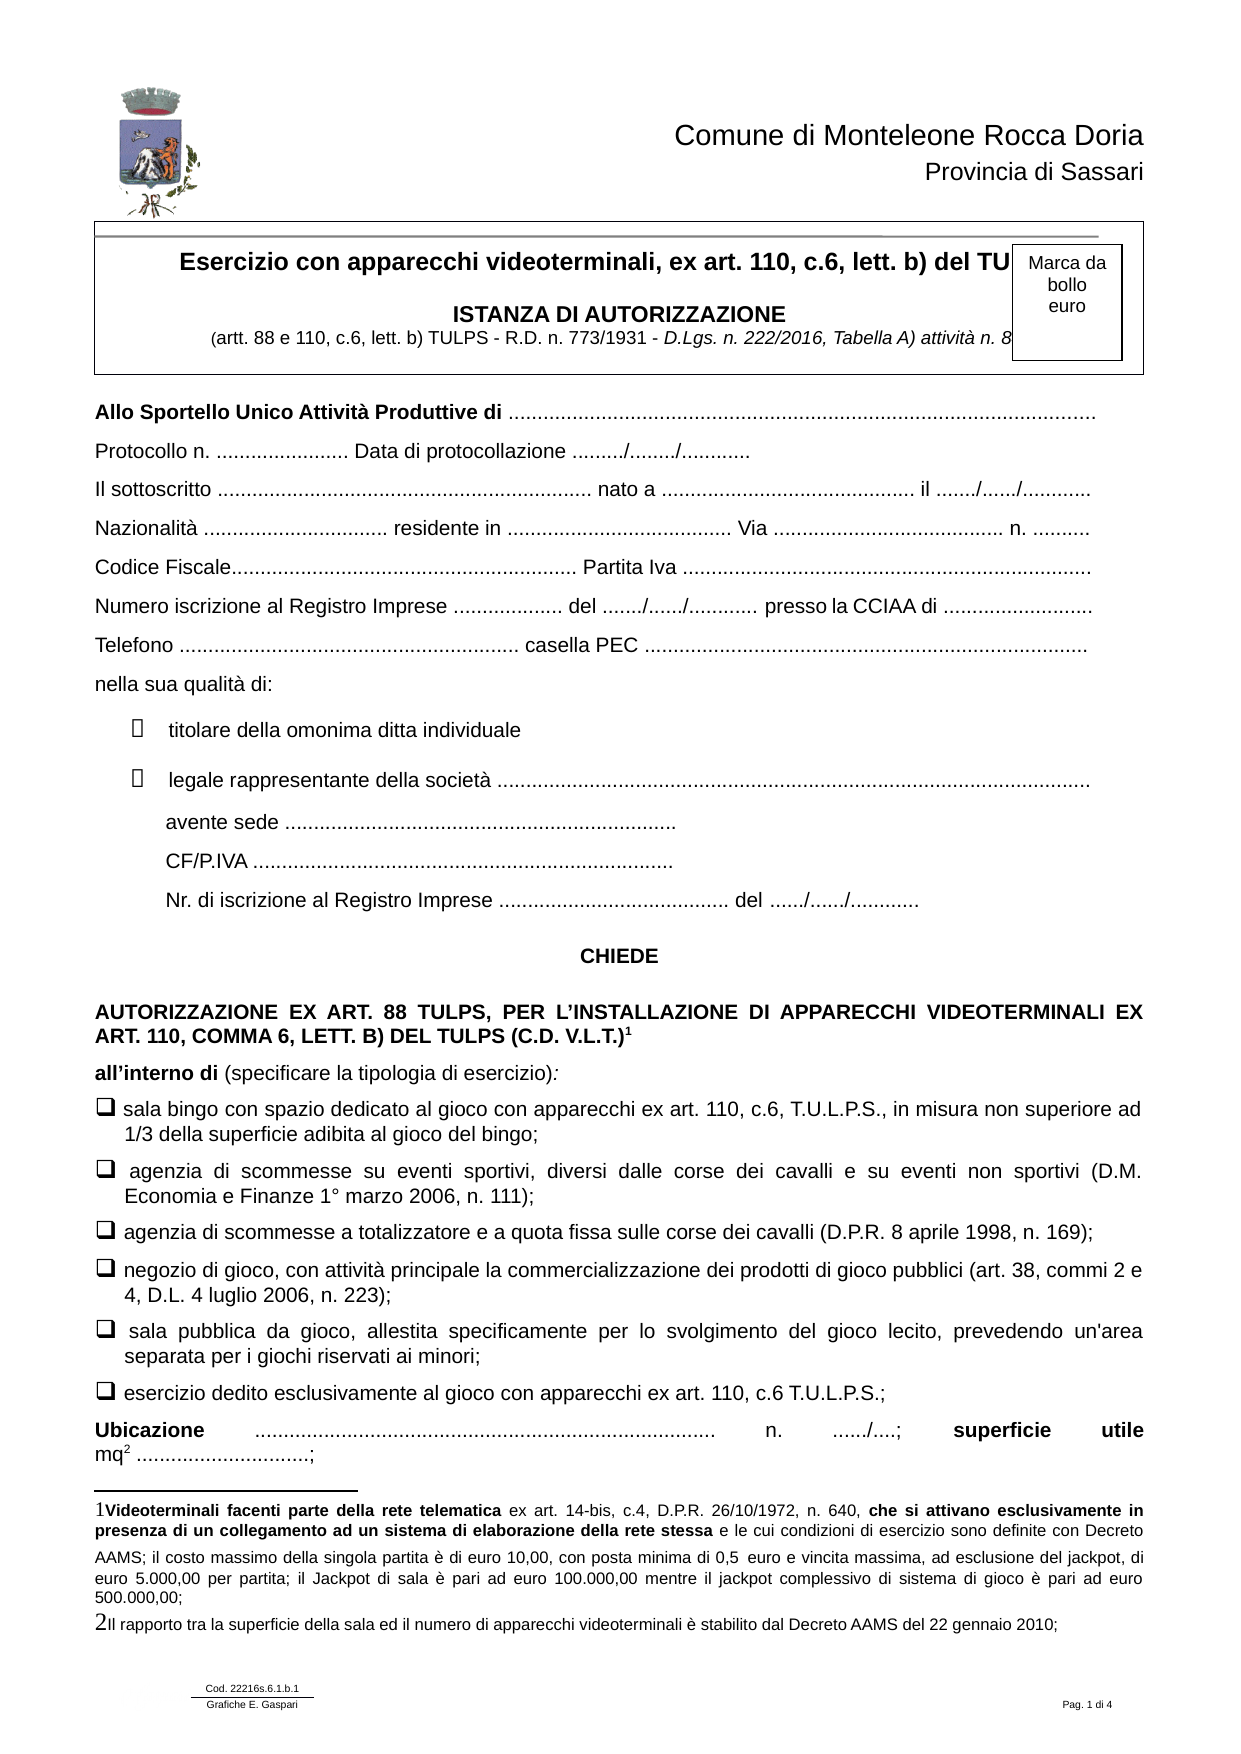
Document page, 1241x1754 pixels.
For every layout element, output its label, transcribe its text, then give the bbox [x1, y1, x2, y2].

text  agenzia di scommesse su eventi sportivi, diversi dalle corse dei cavalli e su eventi non sportivi (D.M. Economia e Finanze 1° marzo 2006, n. 111); [94, 1158, 1144, 1207]
text Telefono ........................................................... casella PEC ............................................................................. [94, 633, 1144, 657]
text Il rapporto tra la superficie della sala ed il numero di apparecchi videoterminali è stabilito dal Decreto AAMS del 22 gennaio 2010; [94, 1607, 1144, 1636]
text nella sua qualità di: [94, 672, 1144, 696]
text  sala pubblica da gioco, allestita specificamente per lo svolgimento del gioco lecito, prevedendo un'area separata per i giochi riservati ai minori; [94, 1319, 1144, 1368]
text Allo Sportello Unico Attività Produttive di [94, 399, 1144, 423]
text  legale rappresentante della società ....................................................................................................... [130, 760, 1144, 794]
text Ubicazione ................................................................................ n. ....../....; superficie utile mq ..............................; [94, 1418, 1144, 1466]
text CF/P.IVA ......................................................................... [165, 849, 1144, 873]
text Nr. di iscrizione al Registro Imprese ........................................ del ....../....../............ [165, 888, 1144, 912]
text avente sede .................................................................... [165, 810, 1144, 834]
text Codice Fiscale............................................................ Partita Iva ....................................................................... [94, 555, 1144, 579]
table_header Esercizio con apparecchi videoterminali, ex art. 110, c.6, lett. b) del TULPS ISTANZA DI AUTORIZZAZIONE (artt. 88 e 110, c.6, lett. b) TULPS - R.D. n. 773/1931 - D.Lgs. n. 222/2016, Tabella A) attività n. 84) [95, 222, 1143, 373]
text  agenzia di scommesse a totalizzatore e a quota fissa sulle corse dei cavalli (D.P.R. 8 aprile 1998, n. 169); [94, 1220, 1144, 1245]
text CHIEDE [94, 944, 1144, 968]
text all’interno di (specificare la tipologia di esercizio): [94, 1061, 1144, 1084]
text Videoterminali facenti parte della rete telematica ex art. 14-bis, c.4, D.P.R. 26/10/1972, n. 640, che si attivano esclusivamente in presenza di un collegamento ad un sistema di elaborazione della rete stessa e le cui condizioni di esercizio sono definite con Decreto AAMS; il costo massimo della singola partita è di euro 10,00, con posta minima di 0,5 euro e vincita massima, ad esclusione del jackpot, di euro 5.000,00 per partita; il Jackpot di sala è pari ad euro 100.000,00 mentre il jackpot complessivo di sistema di gioco è pari ad euro 500.000,00; [94, 1497, 1144, 1607]
text AUTORIZZAZIONE EX ART. 88 TULPS, PER L’INSTALLAZIONE DI APPARECCHI VIDEOTERMINALI EX ART. 110, COMMA 6, LETT. B) DEL TULPS (C.D. V.L.T.) [94, 1000, 1144, 1048]
text Numero iscrizione al Registro Imprese ................... del ......./....../............ presso la CCIAA di .......................... [94, 594, 1144, 618]
text  negozio di gioco, con attività principale la commercializzazione dei prodotti di gioco pubblici (art. 38, commi 2 e 4, D.L. 4 luglio 2006, n. 223); [94, 1257, 1144, 1306]
text  titolare della omonima ditta individuale [130, 710, 1144, 744]
text Nazionalità ................................ residente in ....................................... Via ........................................ n. .......... [94, 516, 1144, 540]
text  sala bingo con spazio dedicato al gioco con apparecchi ex art. 110, c.6, T.U.L.P.S., in misura non superiore ad 1/3 della superficie adibita al gioco del bingo; [94, 1097, 1144, 1146]
text Il sottoscritto ................................................................. nato a ............................................ il ......./....../............ [94, 477, 1144, 501]
text  esercizio dedito esclusivamente al gioco con apparecchi ex art. 110, c.6 T.U.L.P.S.; [94, 1380, 1144, 1405]
text Protocollo n. ....................... Data di protocollazione ........./......../............ [94, 438, 1144, 462]
picture [98, 87, 200, 219]
text Provincia di Sassari [200, 157, 1144, 185]
text Comune di Monteleone Rocca Doria [200, 118, 1144, 152]
